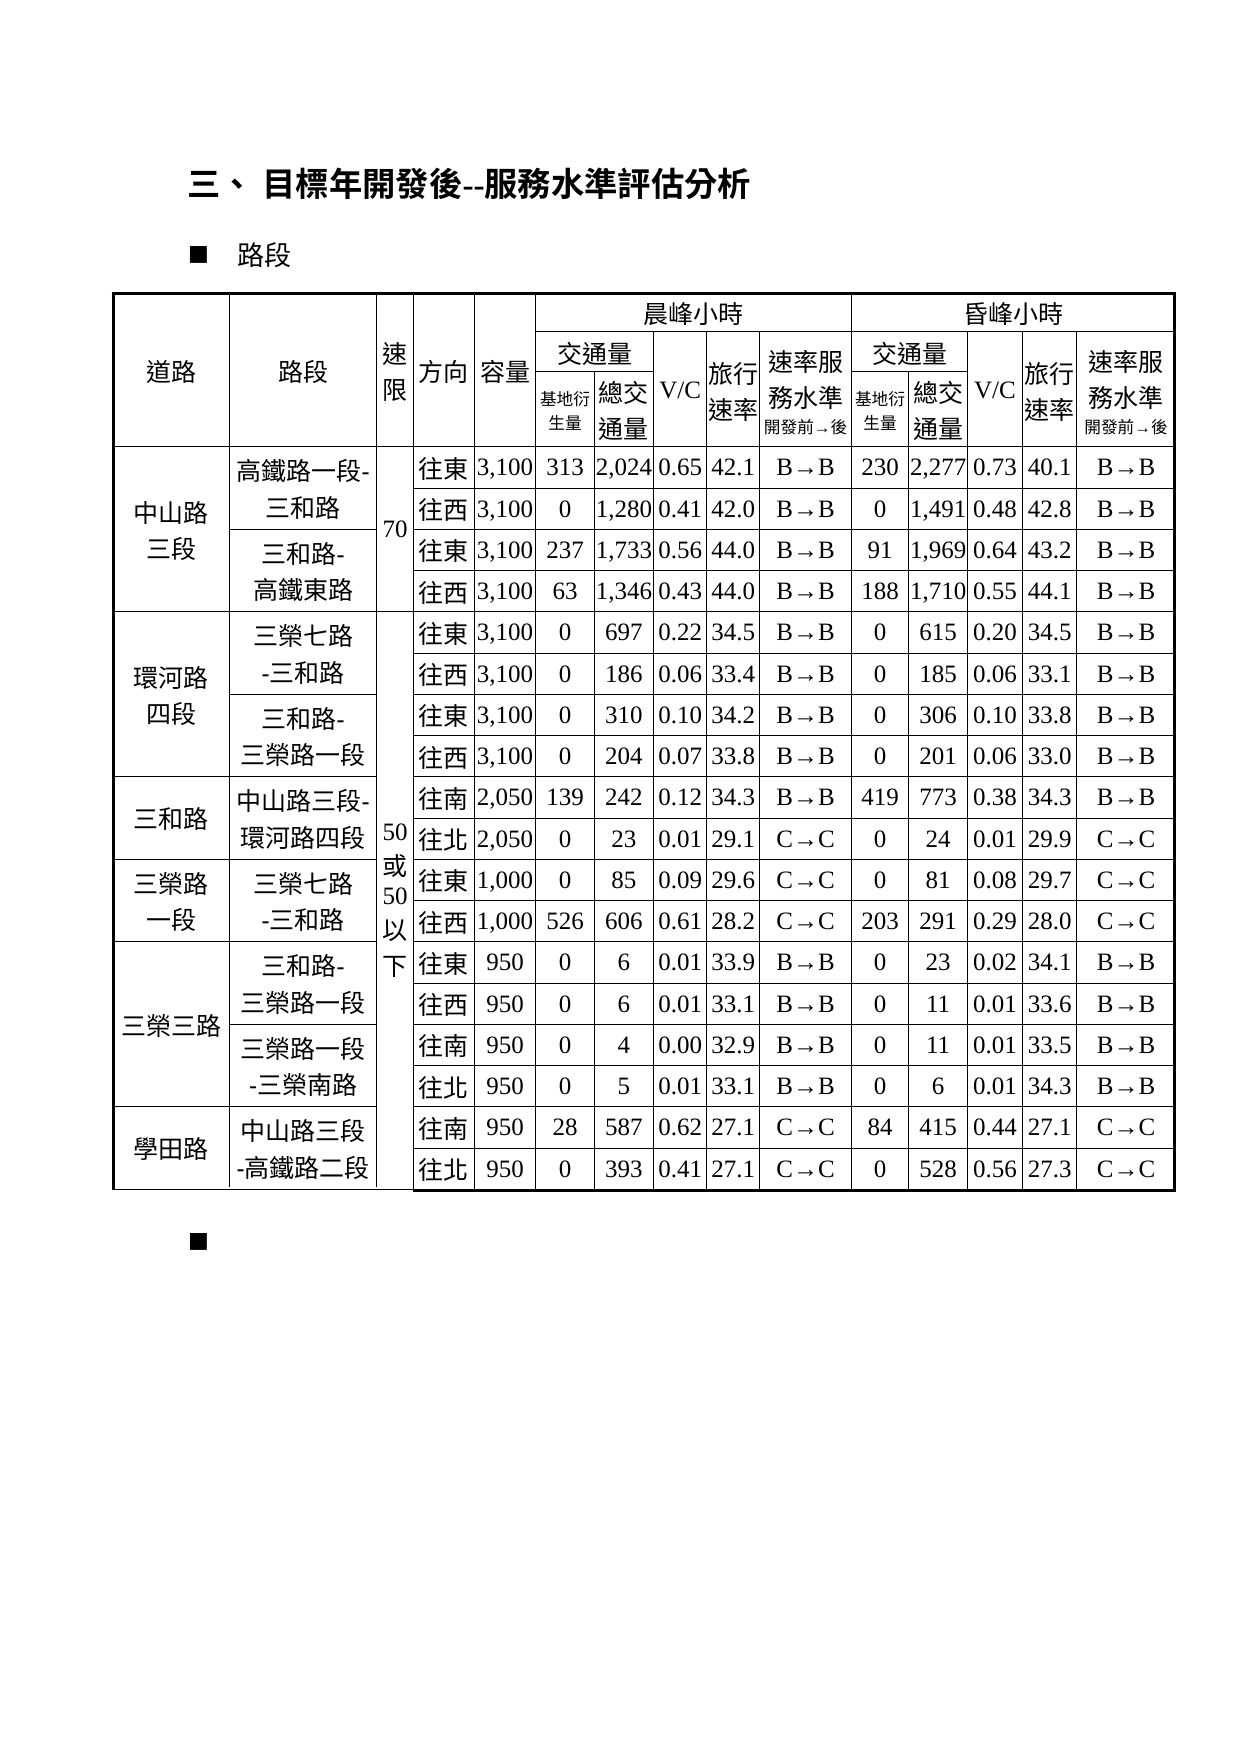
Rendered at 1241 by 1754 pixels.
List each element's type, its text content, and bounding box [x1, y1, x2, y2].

table_cell 32.9 [707, 1025, 759, 1065]
table_cell C→C [1077, 1107, 1173, 1147]
table_cell 291 [909, 901, 967, 941]
table_cell 11 [909, 1025, 967, 1065]
table_cell 3,100 [475, 736, 535, 776]
table_cell 34.5 [1023, 612, 1076, 652]
table_cell 0.38 [968, 777, 1022, 817]
table_cell 24 [909, 819, 967, 859]
table_cell 0 [852, 736, 908, 776]
table_cell 44.1 [1023, 571, 1076, 611]
table_cell 34.5 [707, 612, 759, 652]
table_cell B→B [760, 777, 851, 817]
table_cell 773 [909, 777, 967, 817]
table_cell B→B [760, 571, 851, 611]
table_cell 往西 [414, 489, 474, 529]
table_cell 0.01 [654, 984, 706, 1024]
table_cell 基地衍生量 [852, 372, 908, 446]
table_cell 34.2 [707, 695, 759, 735]
table_cell 0 [852, 819, 908, 859]
list 路段 [187, 231, 1053, 273]
table_cell 0.56 [654, 530, 706, 570]
table_cell C→C [760, 860, 851, 900]
table_cell C→C [760, 901, 851, 941]
table_cell B→B [1077, 777, 1173, 817]
table_cell 0.00 [654, 1025, 706, 1065]
table_cell 0.01 [968, 1025, 1022, 1065]
table_cell 0.22 [654, 612, 706, 652]
table_cell 0.41 [654, 489, 706, 529]
table_cell 0.10 [654, 695, 706, 735]
table_cell B→B [1077, 1066, 1173, 1106]
table_cell 往西 [414, 736, 474, 776]
table_cell 33.8 [707, 736, 759, 776]
table_cell 2,277 [909, 447, 967, 487]
table_cell 615 [909, 612, 967, 652]
table_cell 313 [536, 447, 594, 487]
table_cell 2,050 [475, 819, 535, 859]
table_cell 往北 [414, 819, 474, 859]
table_cell 0 [536, 612, 594, 652]
table_cell 28 [536, 1107, 594, 1147]
table_cell 0.01 [968, 1066, 1022, 1106]
table_cell 23 [909, 942, 967, 982]
table_cell 1,000 [475, 860, 535, 900]
table_cell 0.01 [654, 819, 706, 859]
table_cell 29.6 [707, 860, 759, 900]
table_cell 528 [909, 1149, 967, 1189]
table_cell 0 [852, 1066, 908, 1106]
table_cell 28.2 [707, 901, 759, 941]
table_cell 6 [909, 1066, 967, 1106]
table_cell B→B [1077, 695, 1173, 735]
table_cell 42.1 [707, 447, 759, 487]
table_cell 0 [852, 654, 908, 694]
table_cell B→B [760, 530, 851, 570]
table_cell 6 [595, 984, 653, 1024]
table_cell 23 [595, 819, 653, 859]
table_cell 70 [377, 447, 413, 611]
table_cell 往西 [414, 654, 474, 694]
table_cell 三榮七路 -三和路 [230, 612, 376, 694]
table_cell 0 [536, 1066, 594, 1106]
table_cell 1,969 [909, 530, 967, 570]
table_cell B→B [760, 942, 851, 982]
table_cell 33.6 [1023, 984, 1076, 1024]
table_cell 往北 [414, 1149, 474, 1189]
table_cell 203 [852, 901, 908, 941]
table_cell 0.43 [654, 571, 706, 611]
table_header 昏峰小時 [852, 295, 1173, 331]
table_cell 往西 [414, 571, 474, 611]
table_cell 27.1 [1023, 1107, 1076, 1147]
table_cell B→B [760, 612, 851, 652]
table_cell 0.01 [968, 819, 1022, 859]
table_cell 1,710 [909, 571, 967, 611]
table_cell 950 [475, 1107, 535, 1147]
table_cell 950 [475, 1149, 535, 1189]
table_cell 0.09 [654, 860, 706, 900]
table_cell C→C [1077, 901, 1173, 941]
table_cell 總交通量 [909, 372, 967, 446]
table_cell 往北 [414, 1066, 474, 1106]
table_cell 40.1 [1023, 447, 1076, 487]
table_cell 0 [536, 736, 594, 776]
table_cell 三和路- 三榮路一段 [230, 695, 376, 776]
table_cell 速率服務水準 開發前→後 [760, 332, 851, 446]
list 目標年開發後--服務水準評估分析 [187, 158, 1053, 206]
table_cell B→B [760, 1025, 851, 1065]
table_cell 基地衍生量 [536, 372, 594, 446]
table_cell 33.5 [1023, 1025, 1076, 1065]
table_cell 415 [909, 1107, 967, 1147]
table_cell 91 [852, 530, 908, 570]
table_cell 27.3 [1023, 1149, 1076, 1189]
table_cell 0.48 [968, 489, 1022, 529]
table_cell 950 [475, 1066, 535, 1106]
table_cell 往東 [414, 695, 474, 735]
table_cell 0 [852, 612, 908, 652]
table_cell 0 [536, 695, 594, 735]
table_cell 0.02 [968, 942, 1022, 982]
table_cell 0.08 [968, 860, 1022, 900]
table_cell 往西 [414, 984, 474, 1024]
table_cell B→B [1077, 612, 1173, 652]
table_cell 2,050 [475, 777, 535, 817]
table_cell 0.55 [968, 571, 1022, 611]
table_cell 29.1 [707, 819, 759, 859]
table_cell 204 [595, 736, 653, 776]
table_cell B→B [760, 984, 851, 1024]
table_cell 0 [852, 489, 908, 529]
table_cell B→B [1077, 984, 1173, 1024]
table_cell 往南 [414, 777, 474, 817]
table_header 容量 [475, 295, 535, 446]
table_cell 0.12 [654, 777, 706, 817]
table_cell 28.0 [1023, 901, 1076, 941]
table_cell B→B [1077, 654, 1173, 694]
table_cell 6 [595, 942, 653, 982]
table_cell 0.62 [654, 1107, 706, 1147]
table_cell B→B [1077, 447, 1173, 487]
table_cell 310 [595, 695, 653, 735]
table_cell 139 [536, 777, 594, 817]
table_cell C→C [760, 819, 851, 859]
table_cell 三榮路 一段 [115, 860, 229, 941]
table_cell 84 [852, 1107, 908, 1147]
table_cell 0.01 [968, 984, 1022, 1024]
table_cell 0 [536, 1025, 594, 1065]
table_cell 0 [852, 1025, 908, 1065]
table_cell 242 [595, 777, 653, 817]
table_cell 29.7 [1023, 860, 1076, 900]
table_cell 1,000 [475, 901, 535, 941]
table_cell 63 [536, 571, 594, 611]
table_cell 0.06 [968, 736, 1022, 776]
table_cell 中山路三段 -高鐵路二段 [229, 1107, 377, 1189]
table_cell 34.3 [1023, 777, 1076, 817]
table_cell 0 [536, 942, 594, 982]
table_cell 0.01 [654, 1066, 706, 1106]
table_cell 33.8 [1023, 695, 1076, 735]
table_cell 旅行速率 [707, 332, 759, 446]
table_cell B→B [760, 654, 851, 694]
table_cell 三榮七路 -三和路 [230, 860, 376, 941]
table_cell 0 [536, 1149, 594, 1189]
table_cell 1,491 [909, 489, 967, 529]
table_cell 0 [852, 984, 908, 1024]
table_cell 三和路- 三榮路一段 [230, 942, 376, 1024]
table_cell 606 [595, 901, 653, 941]
table_cell 44.0 [707, 571, 759, 611]
table_cell 29.9 [1023, 819, 1076, 859]
table_cell C→C [760, 1149, 851, 1189]
table_cell V/C [968, 332, 1022, 446]
table_cell 85 [595, 860, 653, 900]
table_cell 0.65 [654, 447, 706, 487]
table_cell 34.1 [1023, 942, 1076, 982]
table_cell 34.3 [1023, 1066, 1076, 1106]
table_cell 27.1 [707, 1149, 759, 1189]
table_cell B→B [760, 695, 851, 735]
table_cell 3,100 [475, 447, 535, 487]
table_cell 5 [595, 1066, 653, 1106]
table_cell 往東 [414, 530, 474, 570]
table_cell 1,733 [595, 530, 653, 570]
table_cell 33.4 [707, 654, 759, 694]
table_cell 中山路三段-環河路四段 [230, 777, 376, 859]
table_cell 0.06 [654, 654, 706, 694]
table_cell 往西 [414, 901, 474, 941]
table_cell 學田路 [115, 1107, 229, 1189]
table_cell B→B [1077, 1025, 1173, 1065]
table_cell 419 [852, 777, 908, 817]
table_cell 0.10 [968, 695, 1022, 735]
table_cell 0.07 [654, 736, 706, 776]
table_cell 0 [536, 860, 594, 900]
table_header 道路 [115, 295, 229, 446]
table_cell 186 [595, 654, 653, 694]
table_cell B→B [760, 447, 851, 487]
table_cell 0.61 [654, 901, 706, 941]
table_cell C→C [760, 1107, 851, 1147]
table_cell 3,100 [475, 695, 535, 735]
table_cell 3,100 [475, 530, 535, 570]
table_cell 0.73 [968, 447, 1022, 487]
table_cell 0 [536, 489, 594, 529]
table_cell 526 [536, 901, 594, 941]
table_cell 旅行速率 [1023, 332, 1076, 446]
table_cell C→C [1077, 860, 1173, 900]
table_cell 587 [595, 1107, 653, 1147]
table_cell 33.9 [707, 942, 759, 982]
table_cell 237 [536, 530, 594, 570]
table_cell 81 [909, 860, 967, 900]
table_cell B→B [760, 1066, 851, 1106]
table_cell 0.56 [968, 1149, 1022, 1189]
table_cell 185 [909, 654, 967, 694]
table_cell 230 [852, 447, 908, 487]
table_cell 0 [536, 654, 594, 694]
table_cell 0 [852, 1149, 908, 1189]
table_cell 3,100 [475, 489, 535, 529]
table_cell 0.20 [968, 612, 1022, 652]
table_cell 34.3 [707, 777, 759, 817]
table_cell B→B [760, 489, 851, 529]
table_cell 33.1 [707, 984, 759, 1024]
table_cell 0.06 [968, 654, 1022, 694]
table_cell 33.1 [707, 1066, 759, 1106]
table_cell 往東 [414, 612, 474, 652]
table_cell 往東 [414, 447, 474, 487]
table_cell B→B [1077, 942, 1173, 982]
table_cell 3,100 [475, 654, 535, 694]
table_cell 3,100 [475, 612, 535, 652]
table_cell 201 [909, 736, 967, 776]
table_cell B→B [760, 736, 851, 776]
table_cell 0 [852, 942, 908, 982]
table_cell 44.0 [707, 530, 759, 570]
table_cell 往南 [414, 1025, 474, 1065]
table_cell 950 [475, 942, 535, 982]
table_cell 4 [595, 1025, 653, 1065]
table_cell C→C [1077, 819, 1173, 859]
table_cell 0.29 [968, 901, 1022, 941]
table_header 晨峰小時 [536, 295, 851, 331]
table_cell B→B [1077, 571, 1173, 611]
table_cell B→B [1077, 736, 1173, 776]
table_cell 188 [852, 571, 908, 611]
table_cell 三榮路一段 -三榮南路 [230, 1025, 376, 1106]
table_cell 往東 [414, 942, 474, 982]
table_cell B→B [1077, 489, 1173, 529]
table_cell 0.01 [654, 942, 706, 982]
table_header 路段 [230, 295, 376, 446]
table_cell B→B [1077, 530, 1173, 570]
table_cell 43.2 [1023, 530, 1076, 570]
table_cell 27.1 [707, 1107, 759, 1147]
table_cell 高鐵路一段-三和路 [230, 447, 376, 529]
table_cell 42.0 [707, 489, 759, 529]
table_cell 總交通量 [595, 372, 653, 446]
table_cell 0 [852, 860, 908, 900]
table_cell 1,280 [595, 489, 653, 529]
table_cell 交通量 [852, 332, 967, 371]
table_cell 三榮三路 [115, 942, 229, 1106]
table_cell 393 [595, 1149, 653, 1189]
table_header 方向 [414, 295, 474, 446]
table_cell 0.64 [968, 530, 1022, 570]
table_header 速限 [377, 295, 413, 446]
table_cell C→C [1077, 1149, 1173, 1189]
table_cell 306 [909, 695, 967, 735]
table_cell 950 [475, 1025, 535, 1065]
table_cell 往東 [414, 860, 474, 900]
table_cell 0.41 [654, 1149, 706, 1189]
table_cell 697 [595, 612, 653, 652]
table_cell 0 [536, 984, 594, 1024]
table_cell 42.8 [1023, 489, 1076, 529]
table_cell 0 [536, 819, 594, 859]
table_cell 33.0 [1023, 736, 1076, 776]
table_cell 三和路- 高鐵東路 [230, 530, 376, 611]
table_cell 交通量 [536, 332, 653, 371]
table_cell 950 [475, 984, 535, 1024]
table_cell 環河路 四段 [115, 612, 229, 776]
table_cell 0 [852, 695, 908, 735]
table_cell 0.44 [968, 1107, 1022, 1147]
table_cell 速率服務水準 開發前→後 [1077, 332, 1173, 446]
table_cell V/C [654, 332, 706, 446]
table_cell 往南 [414, 1107, 474, 1147]
table_cell 2,024 [595, 447, 653, 487]
table_cell 3,100 [475, 571, 535, 611]
table_cell 50或50 以下 [377, 612, 413, 1189]
table_cell 1,346 [595, 571, 653, 611]
table_cell 11 [909, 984, 967, 1024]
table_cell 三和路 [115, 777, 229, 859]
table_cell 33.1 [1023, 654, 1076, 694]
table_cell 中山路 三段 [115, 447, 229, 611]
